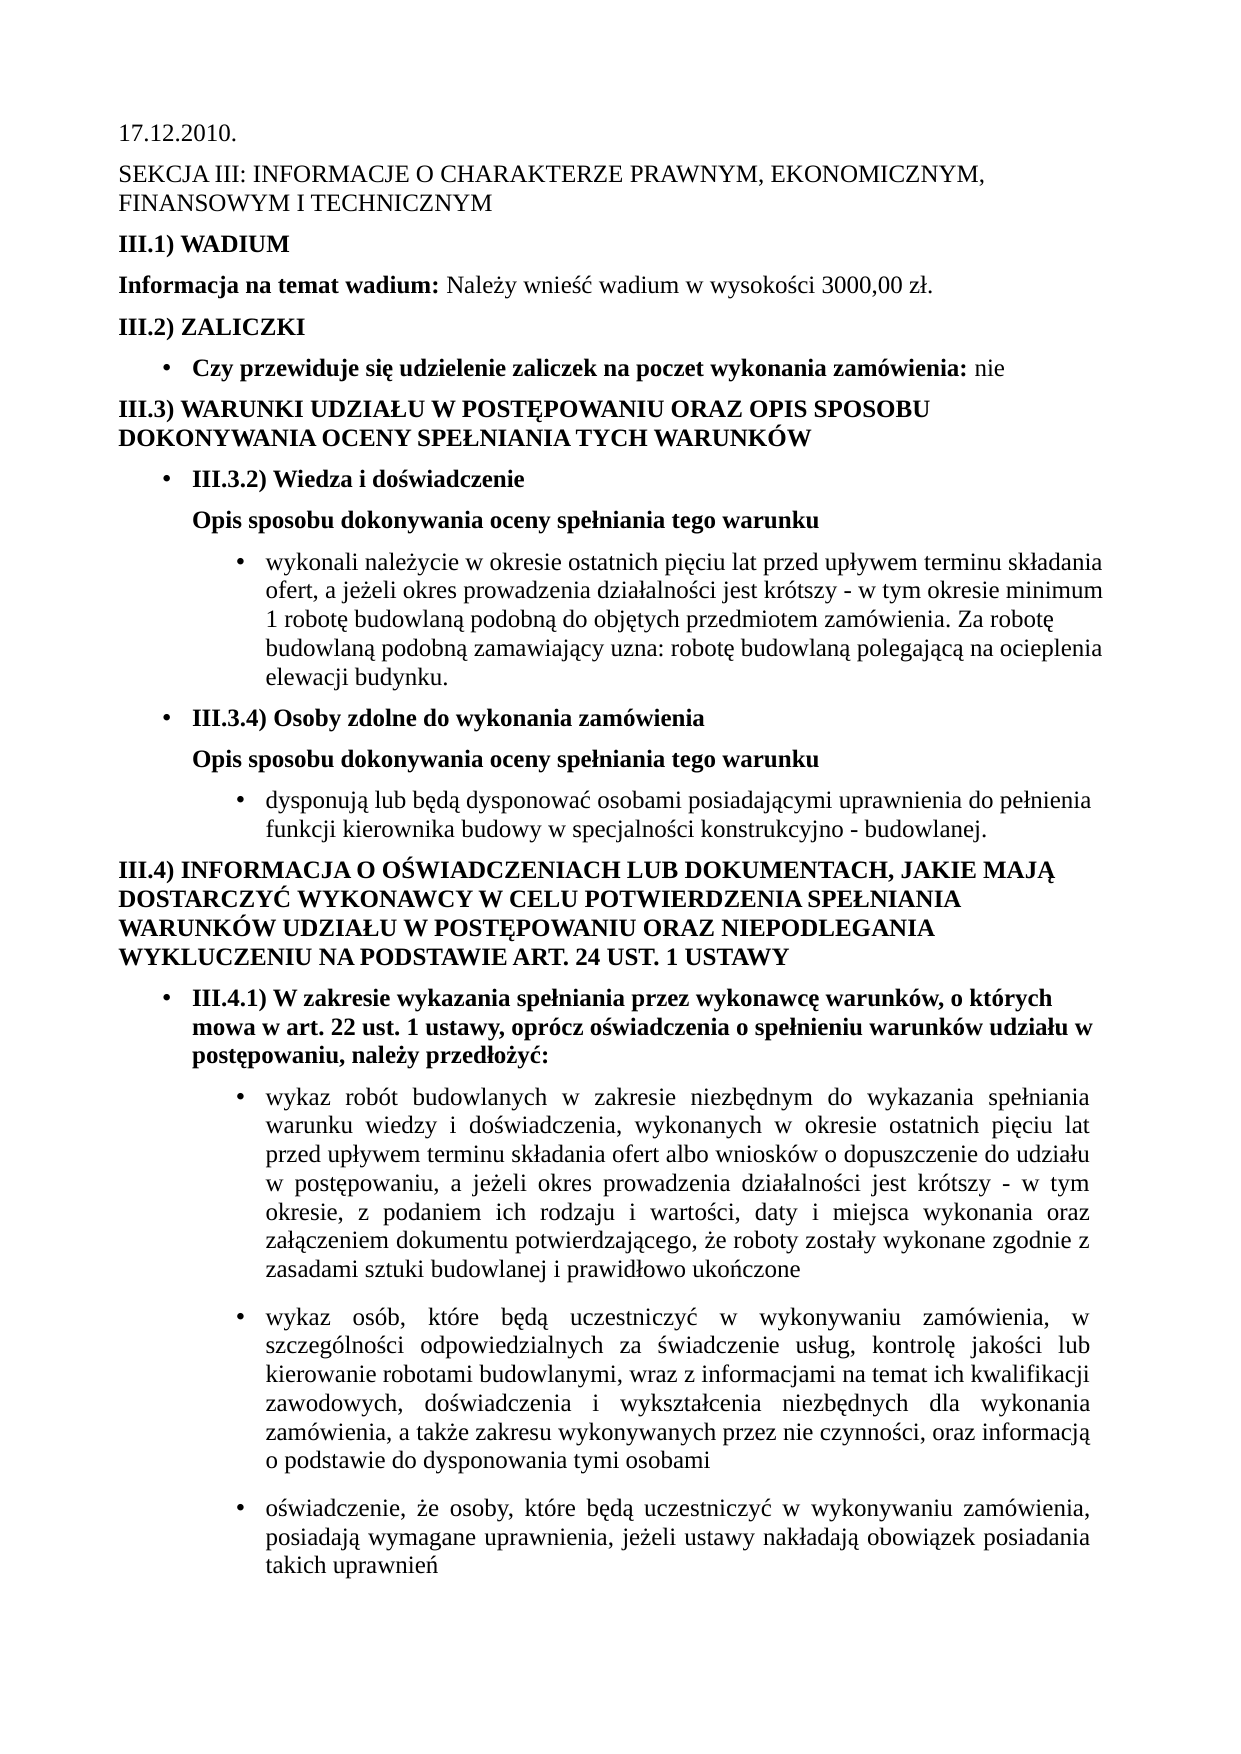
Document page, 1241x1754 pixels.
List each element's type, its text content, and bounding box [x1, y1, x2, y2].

list wykaz osób, które będą uczestniczyć w wykonywaniu zamówienia, w szczególności odpowiedzialnych za świadczenie usług, kontrolę jakości lub kierowanie robotami budowlanymi, wraz z informacjami na temat ich kwalifikacji zawodowych, doświadczenia i wykształcenia niezbędnych dla wykonania zamówienia, a także zakresu wykonywanych przez nie czynności, oraz informacją o podstawie do dysponowania tymi osobami [236, 1302, 1091, 1474]
text SEKCJA III: INFORMACJE O CHARAKTERZE PRAWNYM, EKONOMICZNYM, FINANSOWYM I TECHNICZNYM [118, 159, 1122, 217]
list oświadczenie, że osoby, które będą uczestniczyć w wykonywaniu zamówienia, posiadają wymagane uprawnienia, jeżeli ustawy nakładają obowiązek posiadania takich uprawnień [236, 1493, 1091, 1579]
text 17.12.2010. [118, 118, 1122, 147]
text Informacja na temat wadium: Należy wnieść wadium w wysokości 3000,00 zł. [118, 271, 1122, 299]
list Czy przewiduje się udzielenie zaliczek na poczet wykonania zamówienia: nie [162, 353, 1122, 382]
list dysponują lub będą dysponować osobami posiadającymi uprawnienia do pełnienia funkcji kierownika budowy w specjalności konstrukcyjno - budowlanej. [236, 786, 1122, 843]
list III.3.2) Wiedza i doświadczenie [162, 464, 1122, 493]
list III.3.4) Osoby zdolne do wykonania zamówienia [162, 703, 1122, 732]
text III.1) WADIUM [118, 229, 1122, 258]
list wykonali należycie w okresie ostatnich pięciu lat przed upływem terminu składania ofert, a jeżeli okres prowadzenia działalności jest krótszy - w tym okresie minimum 1 robotę budowlaną podobną do objętych przedmiotem zamówienia. Za robotę budowlaną podobną zamawiający uzna: robotę budowlaną polegającą na ocieplenia elewacji budynku. [236, 547, 1122, 691]
text III.2) ZALICZKI [118, 312, 1122, 341]
list wykaz robót budowlanych w zakresie niezbędnym do wykazania spełniania warunku wiedzy i doświadczenia, wykonanych w okresie ostatnich pięciu lat przed upływem terminu składania ofert albo wniosków o dopuszczenie do udziału w postępowaniu, a jeżeli okres prowadzenia działalności jest krótszy - w tym okresie, z podaniem ich rodzaju i wartości, daty i miejsca wykonania oraz załączeniem dokumentu potwierdzającego, że roboty zostały wykonane zgodnie z zasadami sztuki budowlanej i prawidłowo ukończone [236, 1082, 1091, 1283]
text III.3) WARUNKI UDZIAŁU W POSTĘPOWANIU ORAZ OPIS SPOSOBU DOKONYWANIA OCENY SPEŁNIANIA TYCH WARUNKÓW [118, 394, 1122, 452]
list III.4.1) W zakresie wykazania spełniania przez wykonawcę warunków, o których mowa w art. 22 ust. 1 ustawy, oprócz oświadczenia o spełnieniu warunków udziału w postępowaniu, należy przedłożyć: [162, 983, 1122, 1069]
text III.4) INFORMACJA O OŚWIADCZENIACH LUB DOKUMENTACH, JAKIE MAJĄ DOSTARCZYĆ WYKONAWCY W CELU POTWIERDZENIA SPEŁNIANIA WARUNKÓW UDZIAŁU W POSTĘPOWANIU ORAZ NIEPODLEGANIA WYKLUCZENIU NA PODSTAWIE ART. 24 UST. 1 USTAWY [118, 856, 1122, 971]
list Opis sposobu dokonywania oceny spełniania tego warunku [162, 506, 1122, 534]
list Opis sposobu dokonywania oceny spełniania tego warunku [162, 744, 1122, 773]
